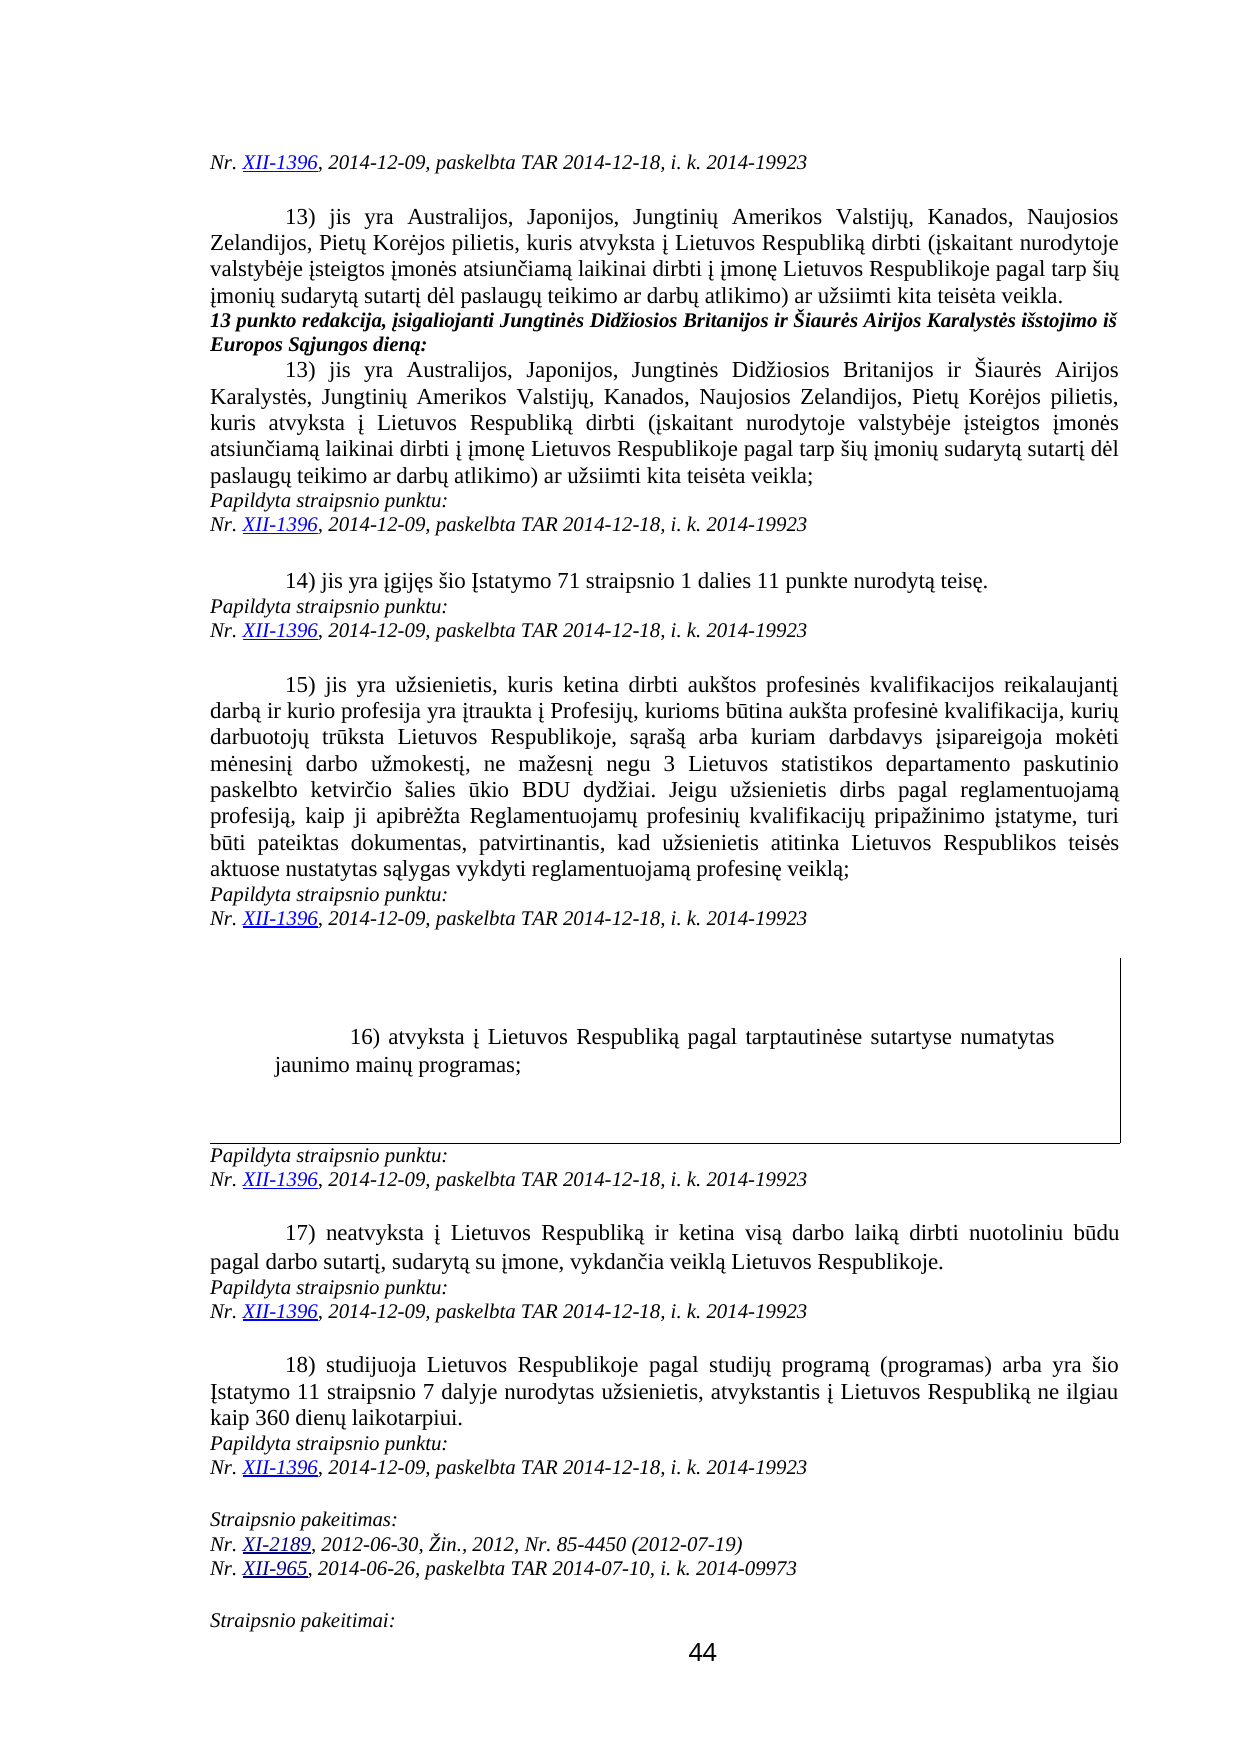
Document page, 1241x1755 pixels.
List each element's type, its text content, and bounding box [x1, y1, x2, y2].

text Straipsnio pakeitimas: [210, 1507, 1120, 1531]
text Nr. XII-1396, 2014-12-09, paskelbta TAR 2014-12-18, i. k. 2014-19923 [210, 618, 1120, 642]
text Nr. XI-2189, 2012-06-30, Žin., 2012, Nr. 85-4450 (2012-07-19) [210, 1531, 1120, 1556]
text Papildyta straipsnio punktu: [210, 1274, 1120, 1299]
text 15) jis yra užsienietis, kuris ketina dirbti aukštos profesinės kvalifikacijos reikalaujantį darbą ir kurio profesija yra įtraukta į Profesijų, kurioms būtina aukšta profesinė kvalifikacija, kurių darbuotojų trūksta Lietuvos Respublikoje, sąrašą arba kuriam darbdavys įsipareigoja mokėti mėnesinį darbo užmokestį, ne mažesnį negu 3 Lietuvos statistikos departamento paskutinio paskelbto ketvirčio šalies ūkio BDU dydžiai. Jeigu užsienietis dirbs pagal reglamentuojamą profesiją, kaip ji apibrėžta Reglamentuojamų profesinių kvalifikacijų pripažinimo įstatyme, turi būti pateiktas dokumentas, patvirtinantis, kad užsienietis atitinka Lietuvos Respublikos teisės aktuose nustatytas sąlygas vykdyti reglamentuojamą profesinę veiklą; [210, 671, 1120, 881]
text Papildyta straipsnio punktu: [210, 488, 1120, 512]
text Nr. XII-1396, 2014-12-09, paskelbta TAR 2014-12-18, i. k. 2014-19923 [210, 1167, 1120, 1191]
text Nr. XII-1396, 2014-12-09, paskelbta TAR 2014-12-18, i. k. 2014-19923 [210, 512, 1120, 536]
text 18) studijuoja Lietuvos Respublikoje pagal studijų programą (programas) arba yra šio Įstatymo 11 straipsnio 7 dalyje nurodytas užsienietis, atvykstantis į Lietuvos Respubliką ne ilgiau kaip 360 dienų laikotarpiui. [210, 1351, 1120, 1431]
text Papildyta straipsnio punktu: [210, 1143, 1120, 1167]
text Nr. XII-1396, 2014-12-09, paskelbta TAR 2014-12-18, i. k. 2014-19923 [210, 1299, 1120, 1323]
text Straipsnio pakeitimai: [210, 1608, 1120, 1632]
text 13) jis yra Australijos, Japonijos, Jungtinių Amerikos Valstijų, Kanados, Naujosios Zelandijos, Pietų Korėjos pilietis, kuris atvyksta į Lietuvos Respubliką dirbti (įskaitant nurodytoje valstybėje įsteigtos įmonės atsiunčiamą laikinai dirbti į įmonę Lietuvos Respublikoje pagal tarp šių įmonių sudarytą sutartį dėl paslaugų teikimo ar darbų atlikimo) ar užsiimti kita teisėta veikla. [210, 203, 1120, 308]
text Nr. XII-1396, 2014-12-09, paskelbta TAR 2014-12-18, i. k. 2014-19923 [210, 1454, 1120, 1479]
text 13 punkto redakcija, įsigaliojanti Jungtinės Didžiosios Britanijos ir Šiaurės Airijos Karalystės išstojimo iš Europos Sąjungos dieną: [210, 308, 1120, 356]
text Nr. XII-965, 2014-06-26, paskelbta TAR 2014-07-10, i. k. 2014-09973 [210, 1556, 1120, 1579]
text 16) atvyksta į Lietuvos Respubliką pagal tarptautinėse sutartyse numatytas jaunimo mainų programas; [210, 958, 1120, 1143]
text 17) neatvyksta į Lietuvos Respubliką ir ketina visą darbo laiką dirbti nuotoliniu būdu pagal darbo sutartį, sudarytą su įmone, vykdančia veiklą Lietuvos Respublikoje. [210, 1219, 1120, 1274]
text Papildyta straipsnio punktu: [210, 594, 1120, 618]
text Papildyta straipsnio punktu: [210, 1431, 1120, 1454]
text Nr. XII-1396, 2014-12-09, paskelbta TAR 2014-12-18, i. k. 2014-19923 [210, 906, 1120, 929]
text 14) jis yra įgijęs šio Įstatymo 71 straipsnio 1 dalies 11 punkte nurodytą teisę. [210, 565, 1120, 594]
text Nr. XII-1396, 2014-12-09, paskelbta TAR 2014-12-18, i. k. 2014-19923 [210, 150, 1120, 174]
text Papildyta straipsnio punktu: [210, 881, 1120, 906]
text 13) jis yra Australijos, Japonijos, Jungtinės Didžiosios Britanijos ir Šiaurės Airijos Karalystės, Jungtinių Amerikos Valstijų, Kanados, Naujosios Zelandijos, Pietų Korėjos pilietis, kuris atvyksta į Lietuvos Respubliką dirbti (įskaitant nurodytoje valstybėje įsteigtos įmonės atsiunčiamą laikinai dirbti į įmonę Lietuvos Respublikoje pagal tarp šių įmonių sudarytą sutartį dėl paslaugų teikimo ar darbų atlikimo) ar užsiimti kita teisėta veikla; [210, 356, 1120, 488]
